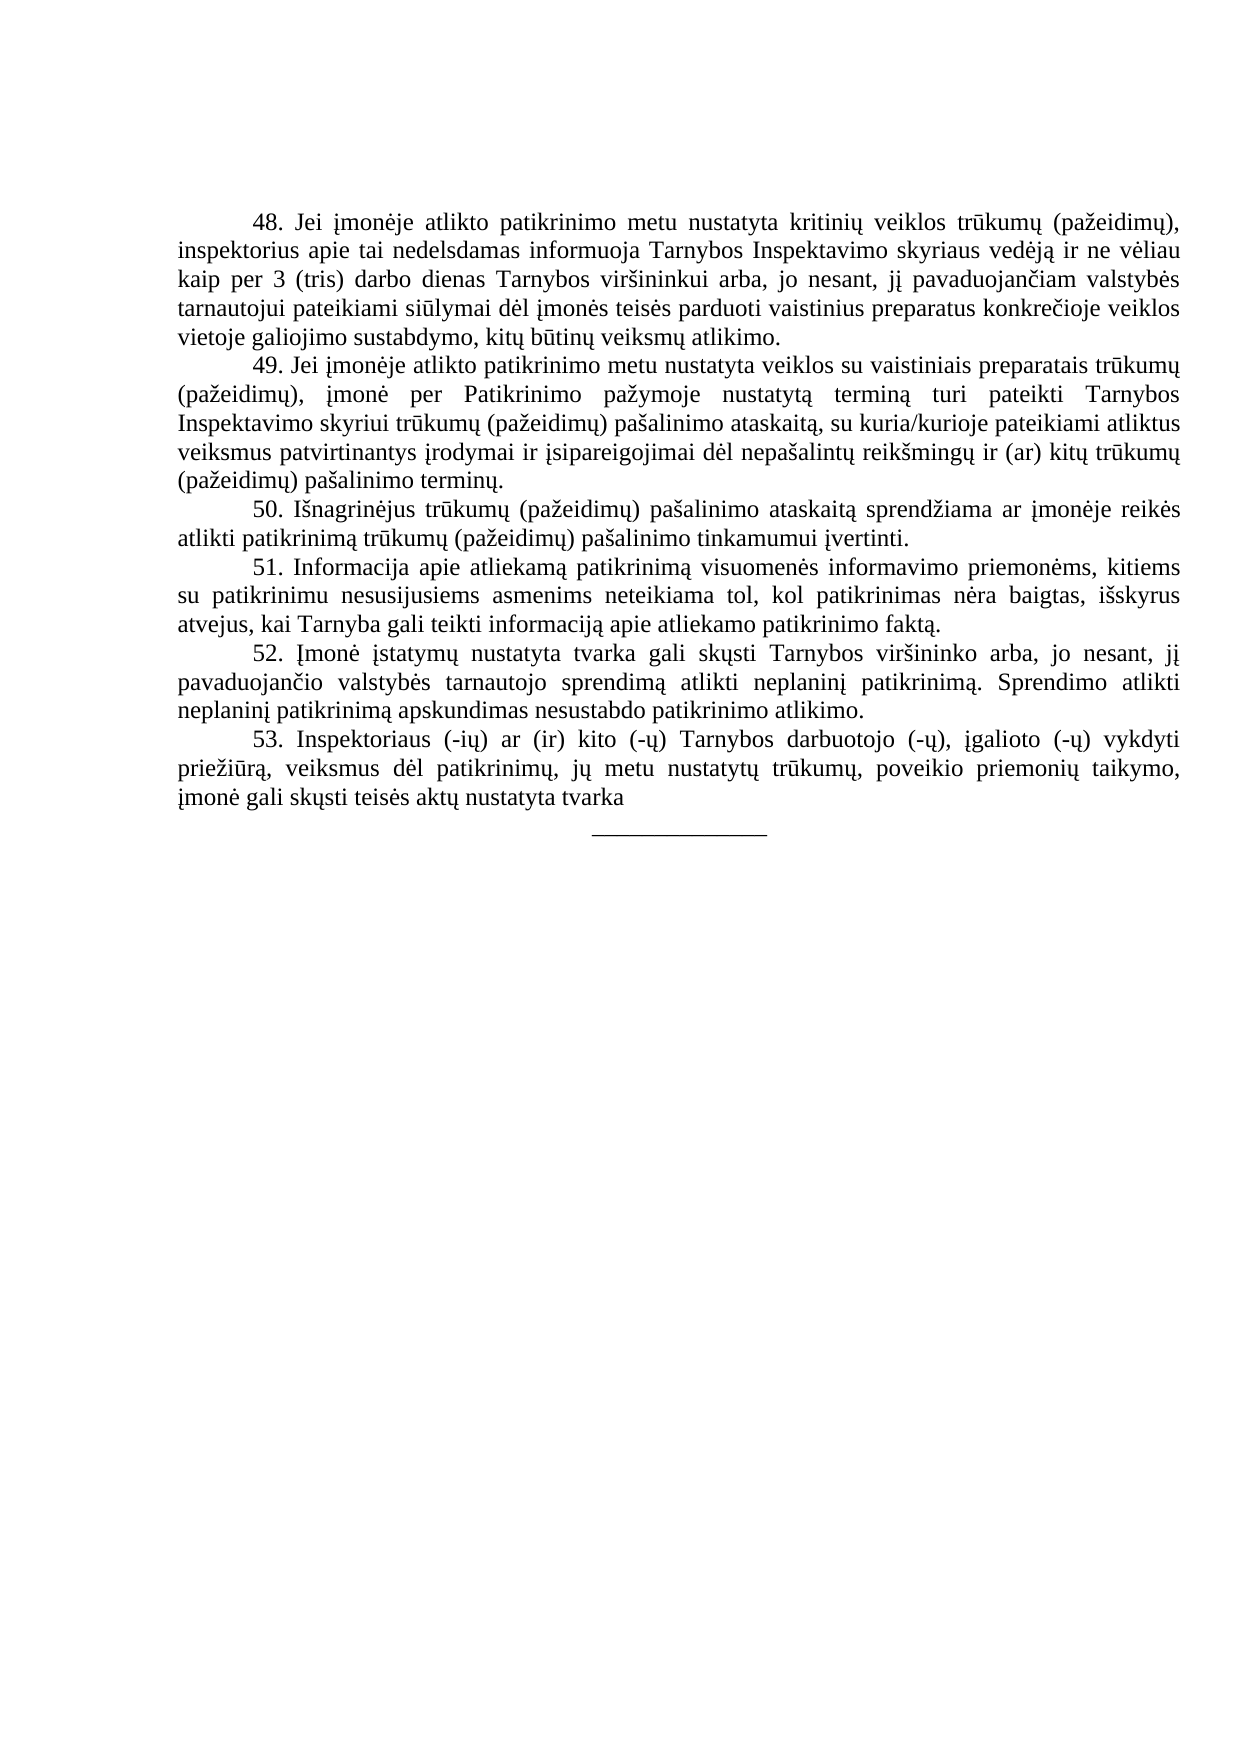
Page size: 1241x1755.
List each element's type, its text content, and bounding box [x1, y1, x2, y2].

text ______________ [177, 810, 1181, 839]
text 52. Įmonė įstatymų nustatyta tvarka gali skųsti Tarnybos viršininko arba, jo nesant, jį pavaduojančio valstybės tarnautojo sprendimą atlikti neplaninį patikrinimą. Sprendimo atlikti neplaninį patikrinimą apskundimas nesustabdo patikrinimo atlikimo. [177, 638, 1181, 724]
text 51. Informacija apie atliekamą patikrinimą visuomenės informavimo priemonėms, kitiems su patikrinimu nesusijusiems asmenims neteikiama tol, kol patikrinimas nėra baigtas, išskyrus atvejus, kai Tarnyba gali teikti informaciją apie atliekamo patikrinimo faktą. [177, 552, 1181, 638]
text 53. Inspektoriaus (-ių) ar (ir) kito (-ų) Tarnybos darbuotojo (-ų), įgalioto (-ų) vykdyti priežiūrą, veiksmus dėl patikrinimų, jų metu nustatytų trūkumų, poveikio priemonių taikymo, įmonė gali skųsti teisės aktų nustatyta tvarka [177, 724, 1181, 810]
text 50. Išnagrinėjus trūkumų (pažeidimų) pašalinimo ataskaitą sprendžiama ar įmonėje reikės atlikti patikrinimą trūkumų (pažeidimų) pašalinimo tinkamumui įvertinti. [177, 494, 1181, 552]
text 48. Jei įmonėje atlikto patikrinimo metu nustatyta kritinių veiklos trūkumų (pažeidimų), inspektorius apie tai nedelsdamas informuoja Tarnybos Inspektavimo skyriaus vedėją ir ne vėliau kaip per 3 (tris) darbo dienas Tarnybos viršininkui arba, jo nesant, jį pavaduojančiam valstybės tarnautojui pateikiami siūlymai dėl įmonės teisės parduoti vaistinius preparatus konkrečioje veiklos vietoje galiojimo sustabdymo, kitų būtinų veiksmų atlikimo. [177, 207, 1181, 350]
text 49. Jei įmonėje atlikto patikrinimo metu nustatyta veiklos su vaistiniais preparatais trūkumų (pažeidimų), įmonė per Patikrinimo pažymoje nustatytą terminą turi pateikti Tarnybos Inspektavimo skyriui trūkumų (pažeidimų) pašalinimo ataskaitą, su kuria/kurioje pateikiami atliktus veiksmus patvirtinantys įrodymai ir įsipareigojimai dėl nepašalintų reikšmingų ir (ar) kitų trūkumų (pažeidimų) pašalinimo terminų. [177, 350, 1181, 494]
